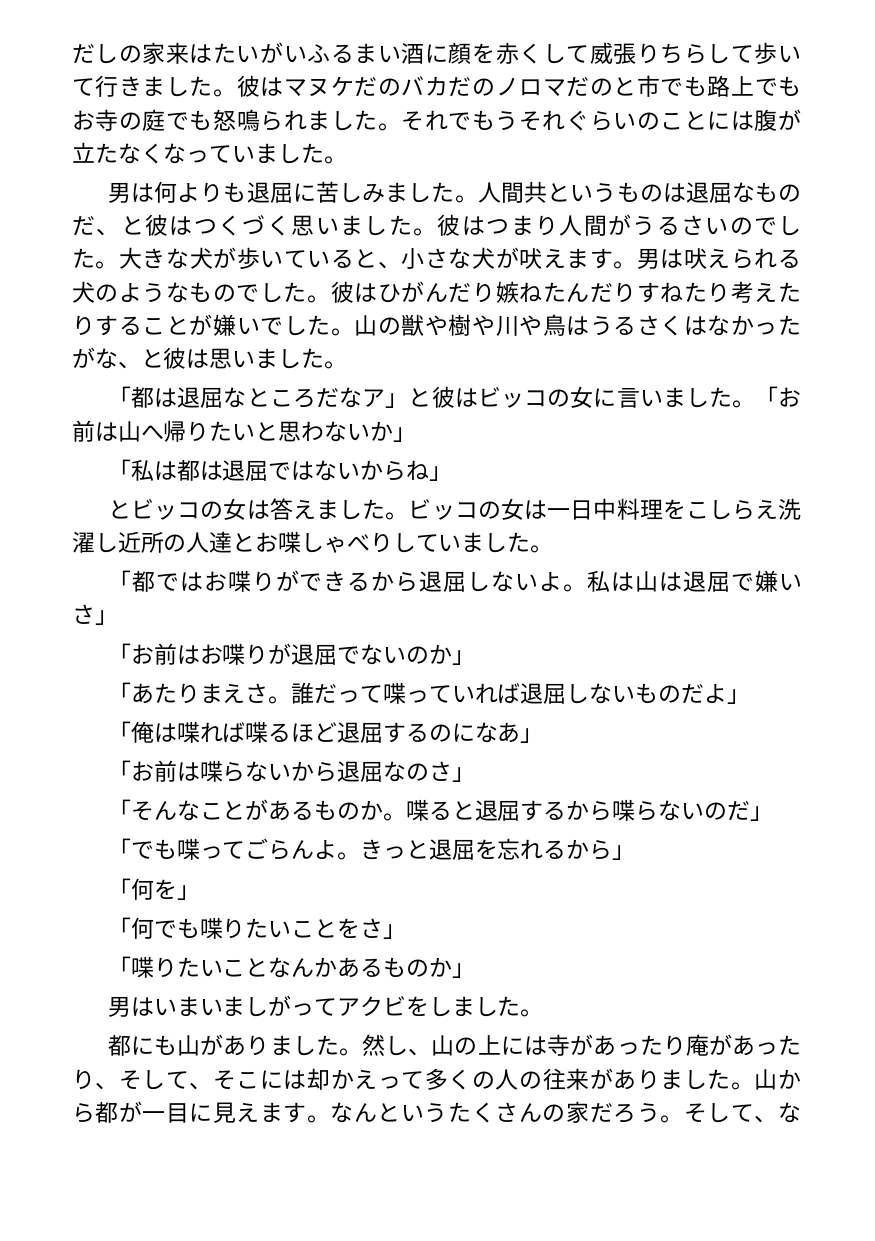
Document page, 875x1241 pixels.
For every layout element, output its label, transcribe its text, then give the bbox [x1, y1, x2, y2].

text 「そんなことがあるものか。喋ると退屈するから喋らないのだ」 [72, 793, 802, 826]
text 「あたりまえさ。誰だって喋っていれば退屈しないものだよ」 [72, 676, 802, 709]
text だしの家来はたいがいふるまい酒に顔を赤くして威張りちらして歩いて行きました。彼はマヌケだのバカだのノロマだのと市でも路上でもお寺の庭でも怒鳴られました。それでもうそれぐらいのことには腹が立たなくなっていました。 [72, 36, 802, 169]
text 男は何よりも退屈に苦しみました。人間共というものは退屈なものだ、と彼はつくづく思いました。彼はつまり人間がうるさいのでした。大きな犬が歩いていると、小さな犬が吠えます。男は吠えられる犬のようなものでした。彼はひがんだり嫉ねたんだりすねたり考えたりすることが嫌いでした。山の獣や樹や川や鳥はうるさくはなかったがな、と彼は思いました。 [72, 175, 802, 374]
text 「喋りたいことなんかあるものか」 [72, 950, 802, 983]
text 「お前は喋らないから退屈なのさ」 [72, 754, 802, 787]
text 都にも山がありました。然し、山の上には寺があったり庵があったり、そして、そこには却かえって多くの人の往来がありました。山から都が一目に見えます。なんというたくさんの家だろう。そして、な [72, 1028, 802, 1128]
text 「お前はお喋りが退屈でないのか」 [72, 637, 802, 670]
text 「私は都は退屈ではないからね」 [72, 453, 802, 486]
text 「都は退屈なところだなア」と彼はビッコの女に言いました。「お前は山へ帰りたいと思わないか」 [72, 380, 802, 447]
text 「何を」 [72, 872, 802, 905]
text 「俺は喋れば喋るほど退屈するのになあ」 [72, 715, 802, 748]
text 男はいまいましがってアクビをしました。 [72, 989, 802, 1022]
text 「何でも喋りたいことをさ」 [72, 911, 802, 944]
text 「でも喋ってごらんよ。きっと退屈を忘れるから」 [72, 832, 802, 866]
text 「都ではお喋りができるから退屈しないよ。私は山は退屈で嫌いさ」 [72, 564, 802, 631]
text とビッコの女は答えました。ビッコの女は一日中料理をこしらえ洗濯し近所の人達とお喋しゃべりしていました。 [72, 492, 802, 558]
